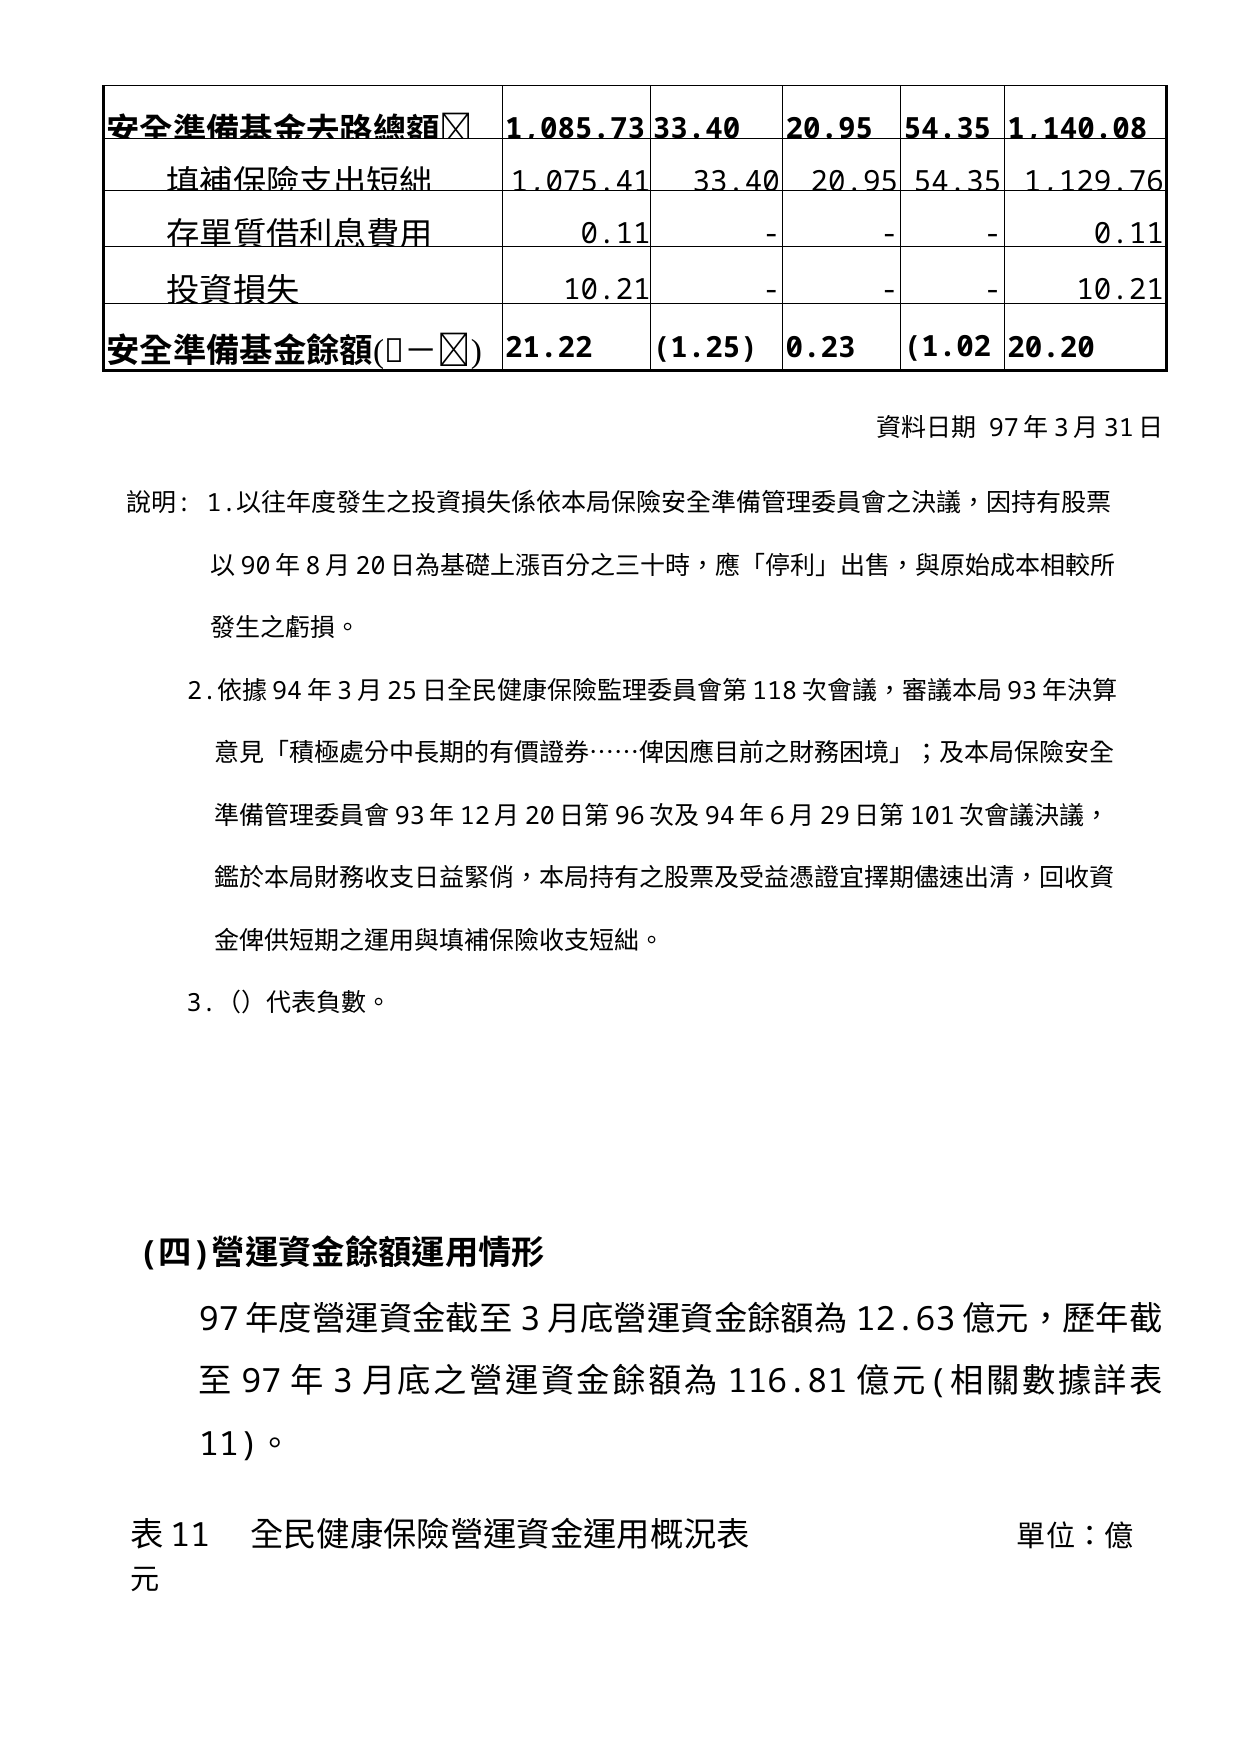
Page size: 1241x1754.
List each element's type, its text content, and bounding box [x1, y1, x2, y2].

text 3.（）代表負數。 [186, 959, 1132, 1022]
table_cell 54.35 [901, 139, 1004, 189]
table_cell 0.23 [783, 304, 900, 368]
table_cell 1,140.08 [1005, 86, 1165, 137]
table_cell - [651, 191, 782, 246]
table_cell 20.95 [783, 139, 900, 189]
table_cell 20.95 [783, 86, 900, 137]
table_cell 21.22 [503, 304, 650, 368]
text 說明: 1.以往年度發生之投資損失係依本局保險安全準備管理委員會之決議，因持有股票以90年8月20日為基礎上漲百分之三十時，應「停利」出售，與原始成本相較所發生之虧損。 [126, 459, 1125, 647]
table_cell - [651, 247, 782, 303]
text 2.依據94年3月25日全民健康保險監理委員會第118次會議，審議本局93年決算意見「積極處分中長期的有價證券……俾因應目前之財務困境」；及本局保險安全準備管理委員會93年12月20日第96次及94年6月29日第101次會議決議，鑑於本局財務收支日益緊俏，本局持有之股票及受益憑證宜擇期儘速出清，回收資金俾供短期之運用與填補保險收支短絀。 [187, 647, 1125, 959]
table_cell (1.02) [901, 304, 1004, 368]
table_cell (1.25) [651, 304, 782, 368]
table_cell 填補保險支出短絀 [105, 139, 502, 189]
table_cell - [901, 191, 1004, 246]
table_cell 54.35 [901, 86, 1004, 137]
text 97年度營運資金截至3月底營運資金餘額為12.63億元，歷年截至97年3月底之營運資金餘額為116.81億元(相關數據詳表11)。 [198, 1274, 1163, 1462]
text 資料日期 97年3月31日 [167, 384, 1163, 447]
table_cell 1,085.73 [503, 86, 650, 137]
table_cell 存單質借利息費用 [105, 191, 502, 246]
table_cell 0.11 [503, 191, 650, 246]
table_cell - [783, 191, 900, 246]
table_cell 1,129.76 [1005, 139, 1165, 189]
table_cell 10.21 [503, 247, 650, 303]
table_cell - [783, 247, 900, 303]
table_cell 33.40 [651, 139, 782, 189]
table_cell - [901, 247, 1004, 303]
table_cell 10.21 [1005, 247, 1165, 303]
table_cell 安全準備基金去路總額 [105, 86, 502, 137]
text 表11 全民健康保險營運資金運用概況表 單位：億元 [130, 1507, 1150, 1598]
table_cell 0.11 [1005, 191, 1165, 246]
table_cell 安全準備基金餘額(－) [105, 304, 502, 368]
table_cell 1,075.41 [503, 139, 650, 189]
table_cell 投資損失 [105, 247, 502, 303]
table_cell 33.40 [651, 86, 782, 137]
table_cell 20.20 [1005, 304, 1165, 368]
text (四)營運資金餘額運用情形 [118, 1226, 1137, 1274]
